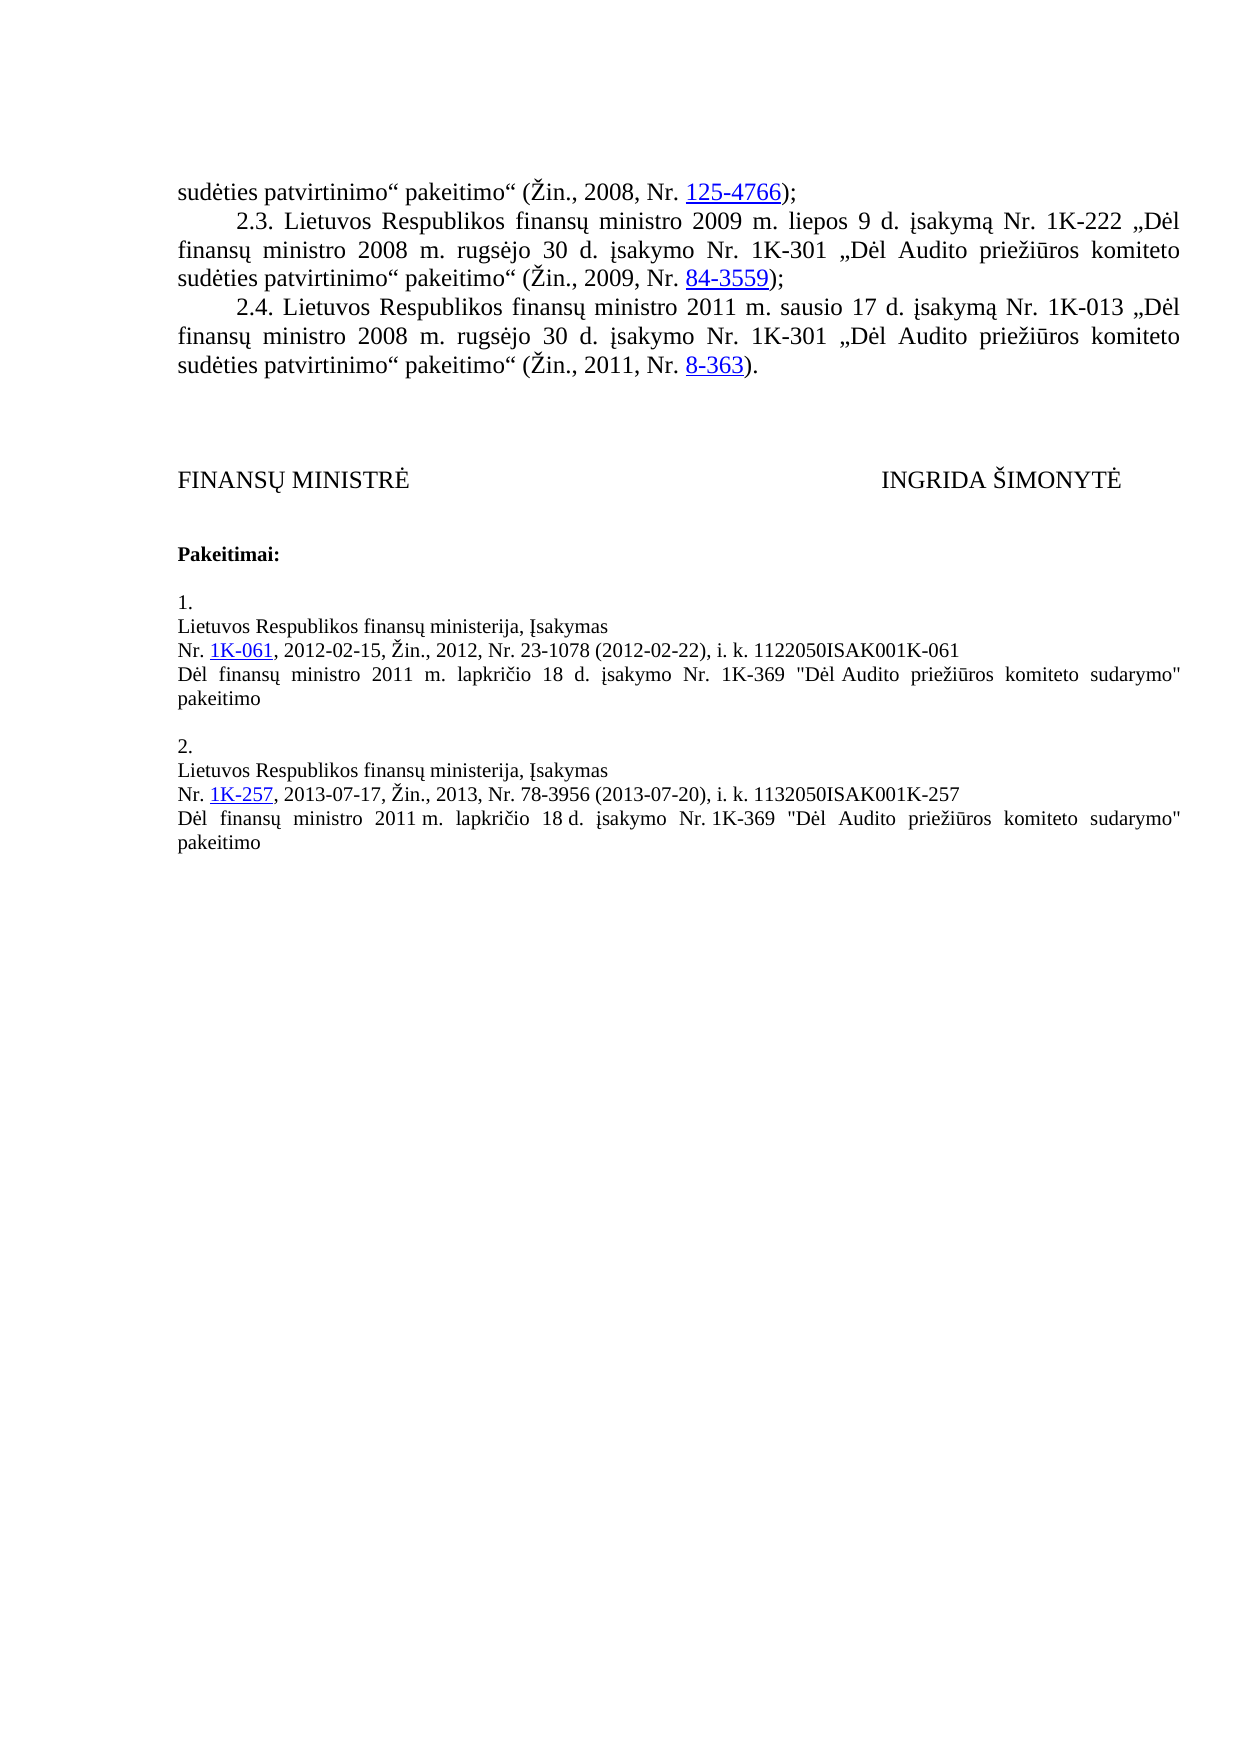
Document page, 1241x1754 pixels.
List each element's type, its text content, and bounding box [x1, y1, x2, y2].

text Dėl finansų ministro 2011 m. lapkričio 18 d. įsakymo Nr. 1K-369 "Dėl Audito priežiūros komiteto sudarymo" pakeitimo [177, 662, 1181, 710]
text 1. [177, 590, 1181, 614]
text Pakeitimai: [177, 542, 1181, 566]
text FINANSŲ MINISTRĖ INGRIDA ŠIMONYTĖ [177, 465, 1181, 493]
text 2.4. Lietuvos Respublikos finansų ministro 2011 m. sausio 17 d. įsakymą Nr. 1K-013 „Dėl finansų ministro 2008 m. rugsėjo 30 d. įsakymo Nr. 1K-301 „Dėl Audito priežiūros komiteto sudėties patvirtinimo“ pakeitimo“ (Žin., 2011, Nr. 8-363). [177, 292, 1181, 378]
text Dėl finansų ministro 2011 m. lapkričio 18 d. įsakymo Nr. 1K-369 "Dėl Audito priežiūros komiteto sudarymo" pakeitimo [177, 806, 1181, 854]
text Lietuvos Respublikos finansų ministerija, Įsakymas [177, 758, 1181, 782]
text Nr. 1K-257, 2013-07-17, Žin., 2013, Nr. 78-3956 (2013-07-20), i. k. 1132050ISAK001K-257 [177, 782, 1181, 806]
text Nr. 1K-061, 2012-02-15, Žin., 2012, Nr. 23-1078 (2012-02-22), i. k. 1122050ISAK001K-061 [177, 638, 1181, 662]
text 2.3. Lietuvos Respublikos finansų ministro 2009 m. liepos 9 d. įsakymą Nr. 1K-222 „Dėl finansų ministro 2008 m. rugsėjo 30 d. įsakymo Nr. 1K-301 „Dėl Audito priežiūros komiteto sudėties patvirtinimo“ pakeitimo“ (Žin., 2009, Nr. 84-3559); [177, 206, 1181, 292]
text sudėties patvirtinimo“ pakeitimo“ (Žin., 2008, Nr. 125-4766); [177, 177, 1181, 206]
text Lietuvos Respublikos finansų ministerija, Įsakymas [177, 614, 1181, 638]
text 2. [177, 734, 1181, 758]
